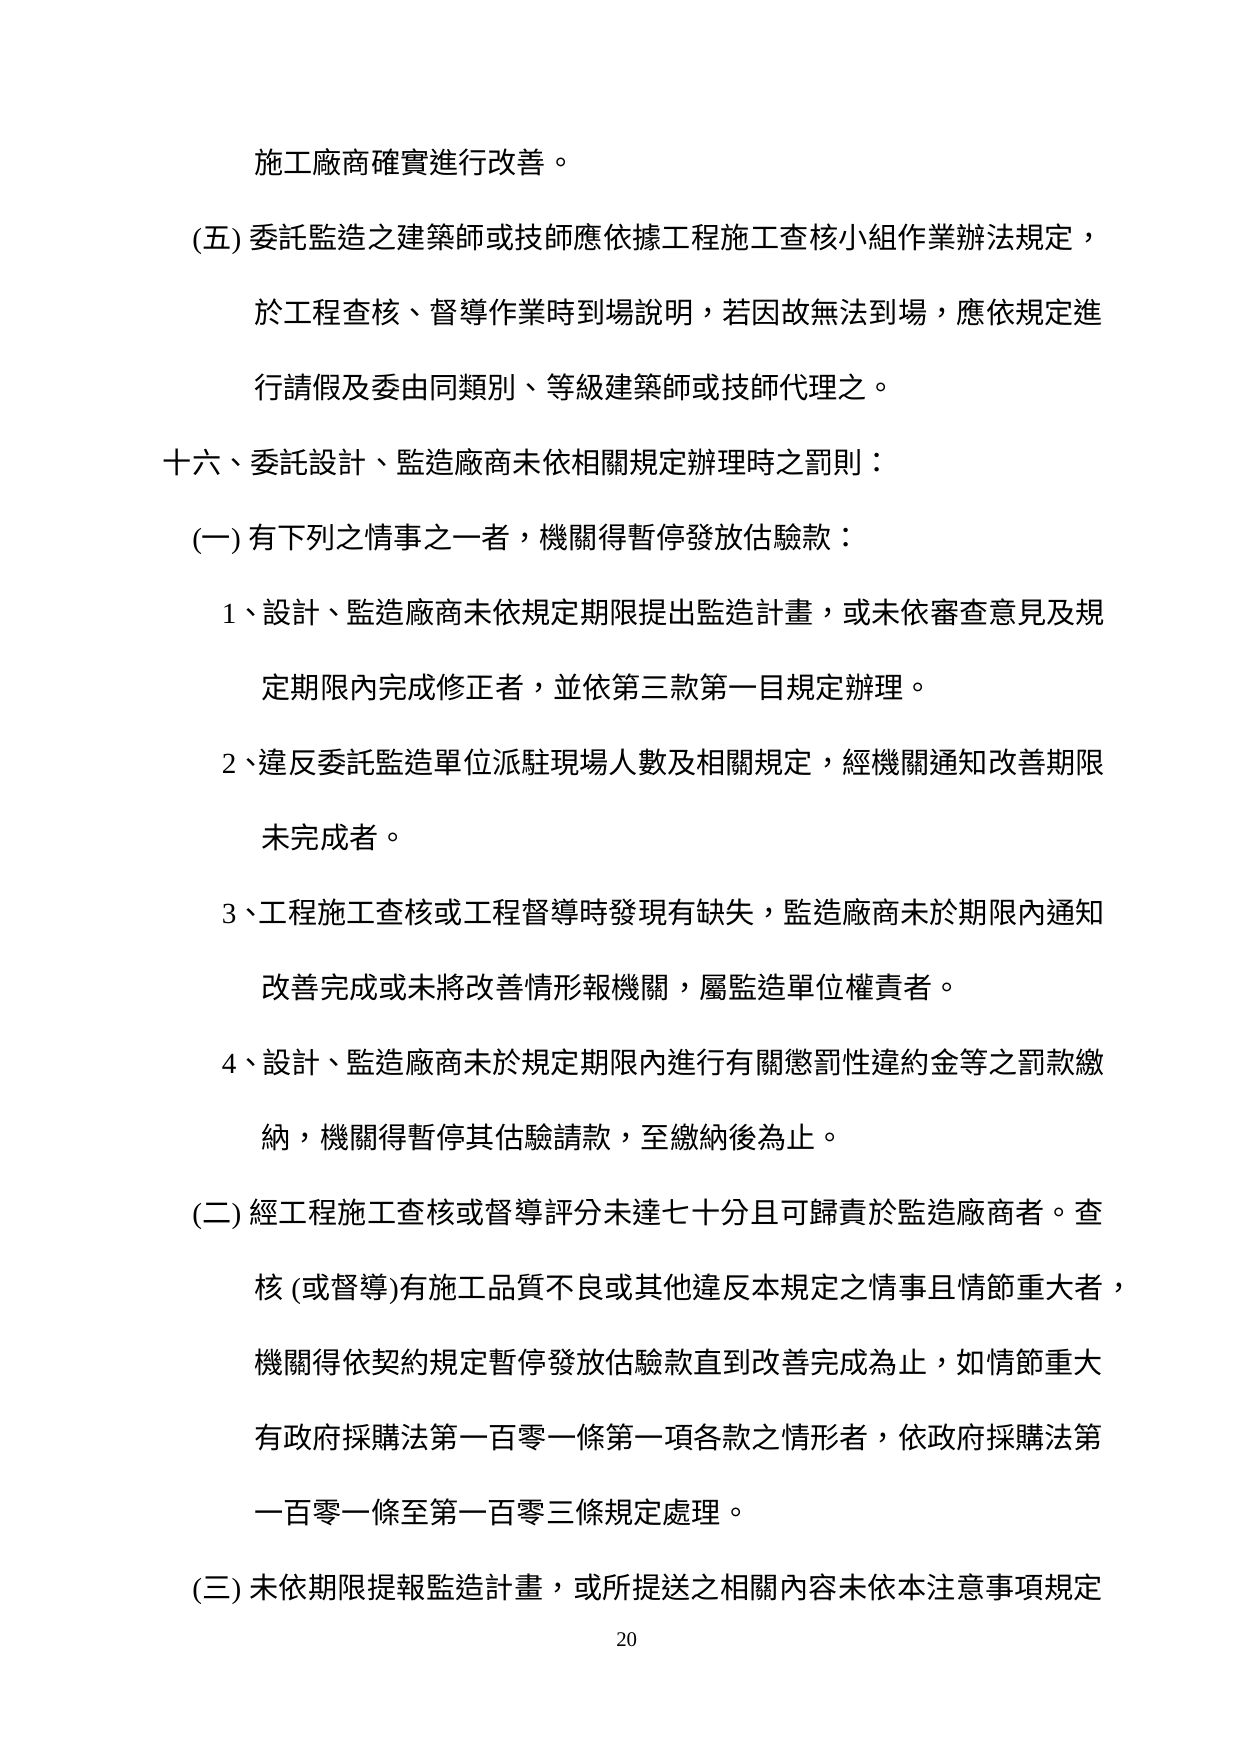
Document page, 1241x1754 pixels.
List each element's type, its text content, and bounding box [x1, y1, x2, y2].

text (三) 未依期限提報監造計畫，或所提送之相關內容未依本注意事項規定章節架構及契約工程屬性之主要工項之內容重新編製逾越提報期限，或違反第七點各類書面文件審查時限者，依下列計點罰款規定辦理： [192, 1548, 1104, 1623]
text (五) 委託監造之建築師或技師應依據工程施工查核小組作業辦法規定，於工程查核、督導作業時到場說明，若因故無法到場，應依規定進行請假及委由同類別、等級建築師或技師代理之。 [192, 198, 1104, 423]
text 施工廠商確實進行改善。 [192, 123, 1104, 198]
text (二) 經工程施工查核或督導評分未達七十分且可歸責於監造廠商者。查核 (或督導)有施工品質不良或其他違反本規定之情事且情節重大者，機關得依契約規定暫停發放估驗款直到改善完成為止，如情節重大有政府採購法第一百零一條第一項各款之情形者，依政府採購法第一百零一條至第一百零三條規定處理。 [192, 1173, 1104, 1548]
text 2、違反委託監造單位派駐現場人數及相關規定，經機關通知改善期限未完成者。 [222, 723, 1104, 873]
text 3、工程施工查核或工程督導時發現有缺失，監造廠商未於期限內通知改善完成或未將改善情形報機關，屬監造單位權責者。 [222, 873, 1104, 1023]
text 4、設計、監造廠商未於規定期限內進行有關懲罰性違約金等之罰款繳納，機關得暫停其估驗請款，至繳納後為止。 [222, 1023, 1104, 1173]
text 1、設計、監造廠商未依規定期限提出監造計畫，或未依審查意見及規定期限內完成修正者，並依第三款第一目規定辦理。 [222, 573, 1104, 723]
text (一) 有下列之情事之一者，機關得暫停發放估驗款： [192, 498, 1104, 573]
text 十六、委託設計、監造廠商未依相關規定辦理時之罰則： [163, 423, 1104, 498]
